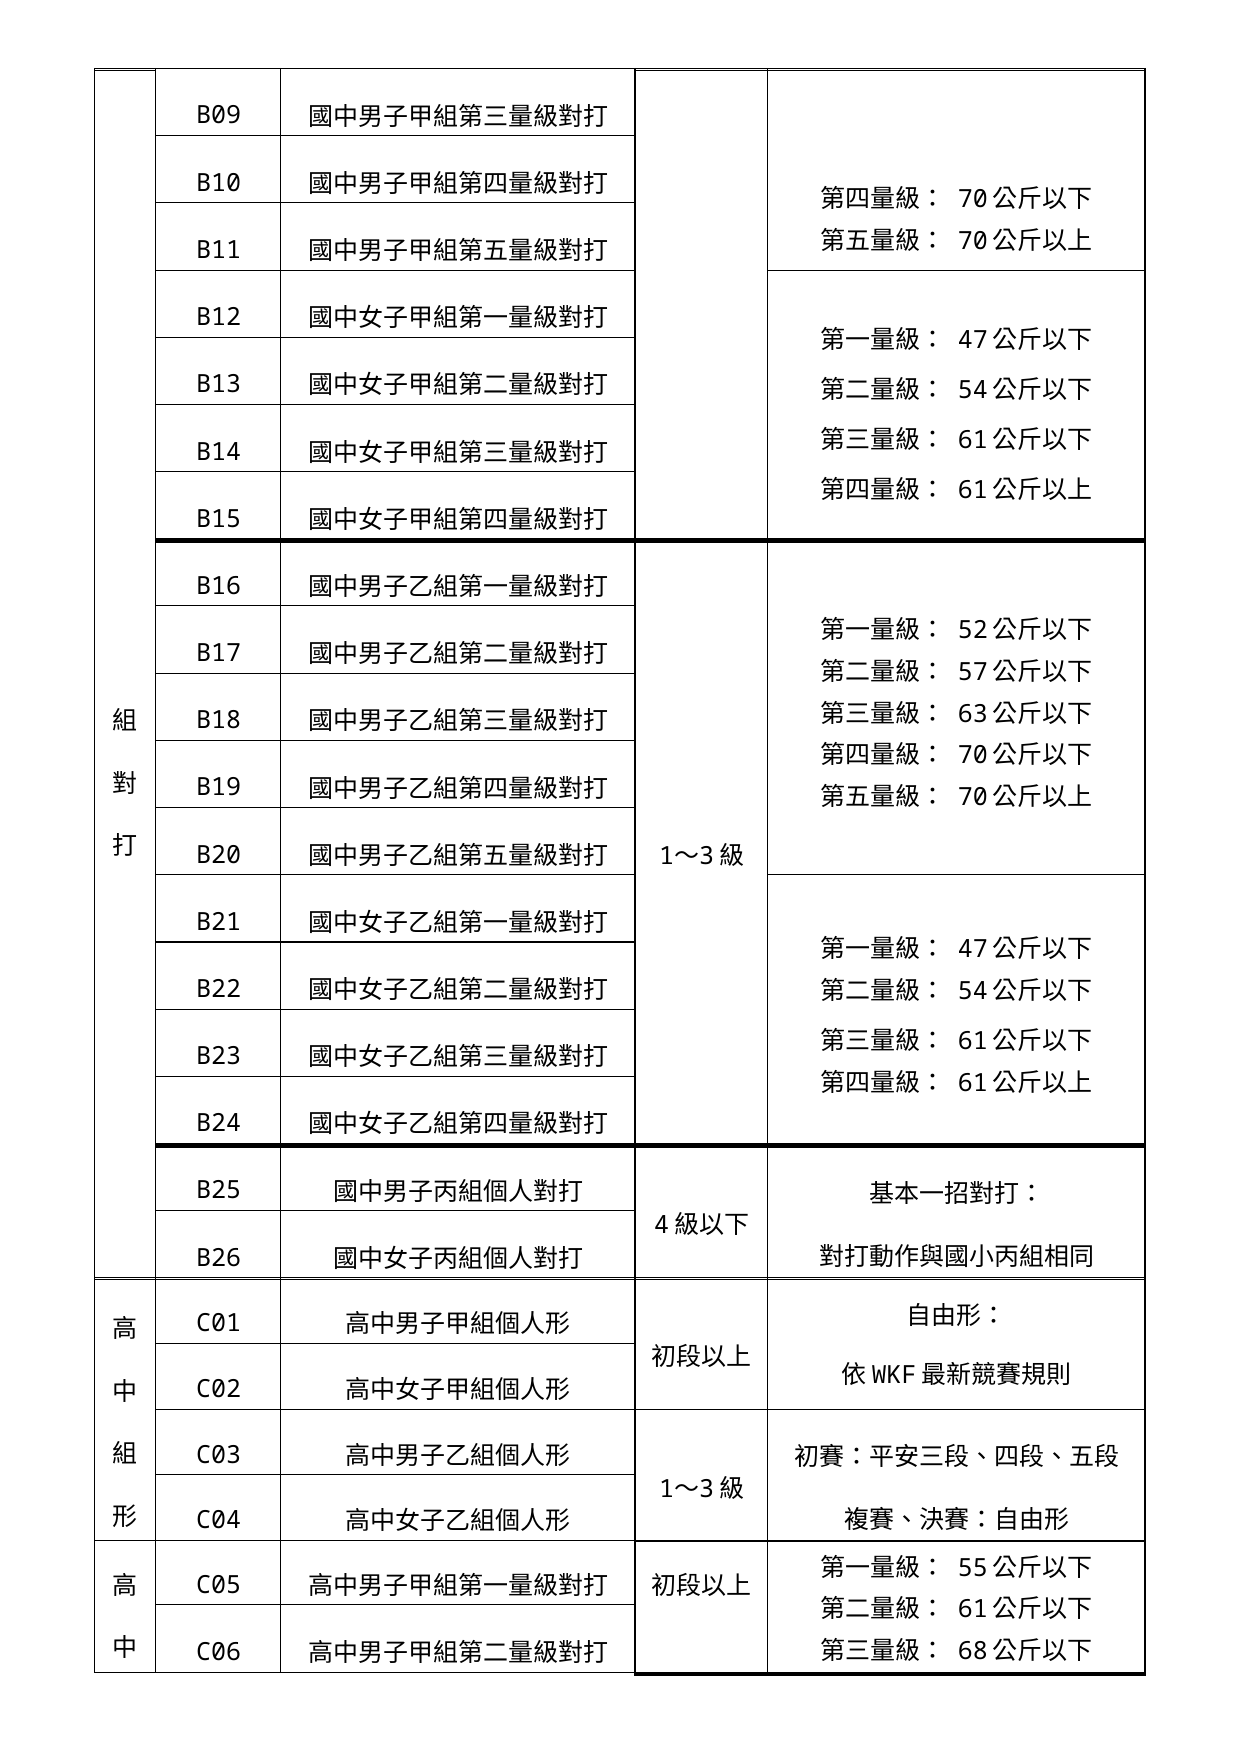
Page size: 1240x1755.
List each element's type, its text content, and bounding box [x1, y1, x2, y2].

table_cell 國中女子甲組第一量級對打 [281, 271, 634, 337]
table_cell 初段以上 [636, 1280, 767, 1408]
table_cell 高 中 組 形 [95, 1280, 155, 1540]
table_cell 1～3級 [636, 543, 767, 1143]
table_cell B12 [156, 271, 280, 337]
table_cell C01 [156, 1280, 280, 1343]
table_cell 國中女子甲組第三量級對打 [281, 405, 634, 471]
table_cell 高 中 [95, 1541, 155, 1672]
table_cell 國中女子甲組第四量級對打 [281, 472, 634, 538]
table_cell B17 [156, 606, 280, 673]
table_cell 國中男子甲組第四量級對打 [281, 136, 634, 202]
table_cell B20 [156, 808, 280, 874]
table_cell B21 [156, 875, 280, 941]
table_cell 高中男子甲組個人形 [281, 1280, 634, 1343]
table_cell B15 [156, 472, 280, 538]
table_cell B11 [156, 203, 280, 269]
table_cell 高中女子甲組個人形 [281, 1344, 634, 1408]
table_cell B14 [156, 405, 280, 471]
table_cell 第一量級： 55公斤以下 第二量級： 61公斤以下 第三量級： 68公斤以下 [768, 1542, 1144, 1672]
table_cell B10 [156, 136, 280, 202]
table_cell 國中女子丙組個人對打 [281, 1211, 634, 1277]
table_cell C04 [156, 1475, 280, 1540]
table_cell 國中女子乙組第二量級對打 [281, 943, 634, 1008]
table_cell B18 [156, 674, 280, 740]
table_cell 初段以上 [636, 1542, 767, 1672]
table_cell 國中男子乙組第三量級對打 [281, 674, 634, 740]
table_cell 國中男子乙組第五量級對打 [281, 808, 634, 874]
table_cell C05 [156, 1541, 280, 1604]
table_cell 第一量級： 47公斤以下 第二量級： 54公斤以下 第三量級： 61公斤以下 第四量級： 61公斤以上 [768, 271, 1144, 538]
table_cell B23 [156, 1010, 280, 1076]
table_cell 國中女子乙組第四量級對打 [281, 1077, 634, 1143]
table_cell 自由形： 依WKF最新競賽規則 [768, 1280, 1144, 1408]
table_cell B16 [156, 543, 280, 605]
table_cell 1～3級 [636, 1410, 767, 1540]
table_cell C02 [156, 1344, 280, 1408]
table_cell 國中男子甲組第三量級對打 [281, 69, 634, 135]
table_cell B26 [156, 1211, 280, 1277]
table_cell 國中女子乙組第一量級對打 [281, 875, 634, 941]
table_cell B22 [156, 943, 280, 1008]
table_cell 第四量級： 70公斤以下 第五量級： 70公斤以上 [768, 71, 1144, 269]
table_cell 國中男子乙組第二量級對打 [281, 606, 634, 673]
table_cell 高中男子甲組第一量級對打 [281, 1541, 634, 1604]
table_cell 國中男子乙組第四量級對打 [281, 741, 634, 807]
table_cell 基本一招對打： 對打動作與國小丙組相同 [768, 1148, 1144, 1277]
table_cell 4級以下 [636, 1148, 767, 1277]
table_cell 初賽：平安三段、四段、五段 複賽、決賽：自由形 [768, 1410, 1144, 1540]
table_cell 國中男子丙組個人對打 [281, 1148, 634, 1210]
table_cell B09 [156, 69, 280, 135]
table_cell B19 [156, 741, 280, 807]
table_cell [636, 71, 767, 538]
table_cell B24 [156, 1077, 280, 1143]
table_cell 第一量級： 52公斤以下 第二量級： 57公斤以下 第三量級： 63公斤以下 第四量級： 70公斤以下 第五量級： 70公斤以上 [768, 543, 1144, 874]
table_cell 第一量級： 47公斤以下 第二量級： 54公斤以下 第三量級： 61公斤以下 第四量級： 61公斤以上 [768, 875, 1144, 1143]
table_cell B25 [156, 1148, 280, 1210]
table_cell 高中女子乙組個人形 [281, 1475, 634, 1540]
table_cell 國中女子甲組第二量級對打 [281, 338, 634, 404]
table_cell 國中男子乙組第一量級對打 [281, 543, 634, 605]
table_cell B13 [156, 338, 280, 404]
table_cell 國中男子甲組第五量級對打 [281, 203, 634, 269]
table_cell C06 [156, 1605, 280, 1672]
table_cell 高中男子乙組個人形 [281, 1410, 634, 1474]
table_cell C03 [156, 1410, 280, 1474]
table_cell 國中女子乙組第三量級對打 [281, 1010, 634, 1076]
table_cell 組 對 打 [95, 71, 155, 1277]
table_cell 高中男子甲組第二量級對打 [281, 1605, 634, 1672]
